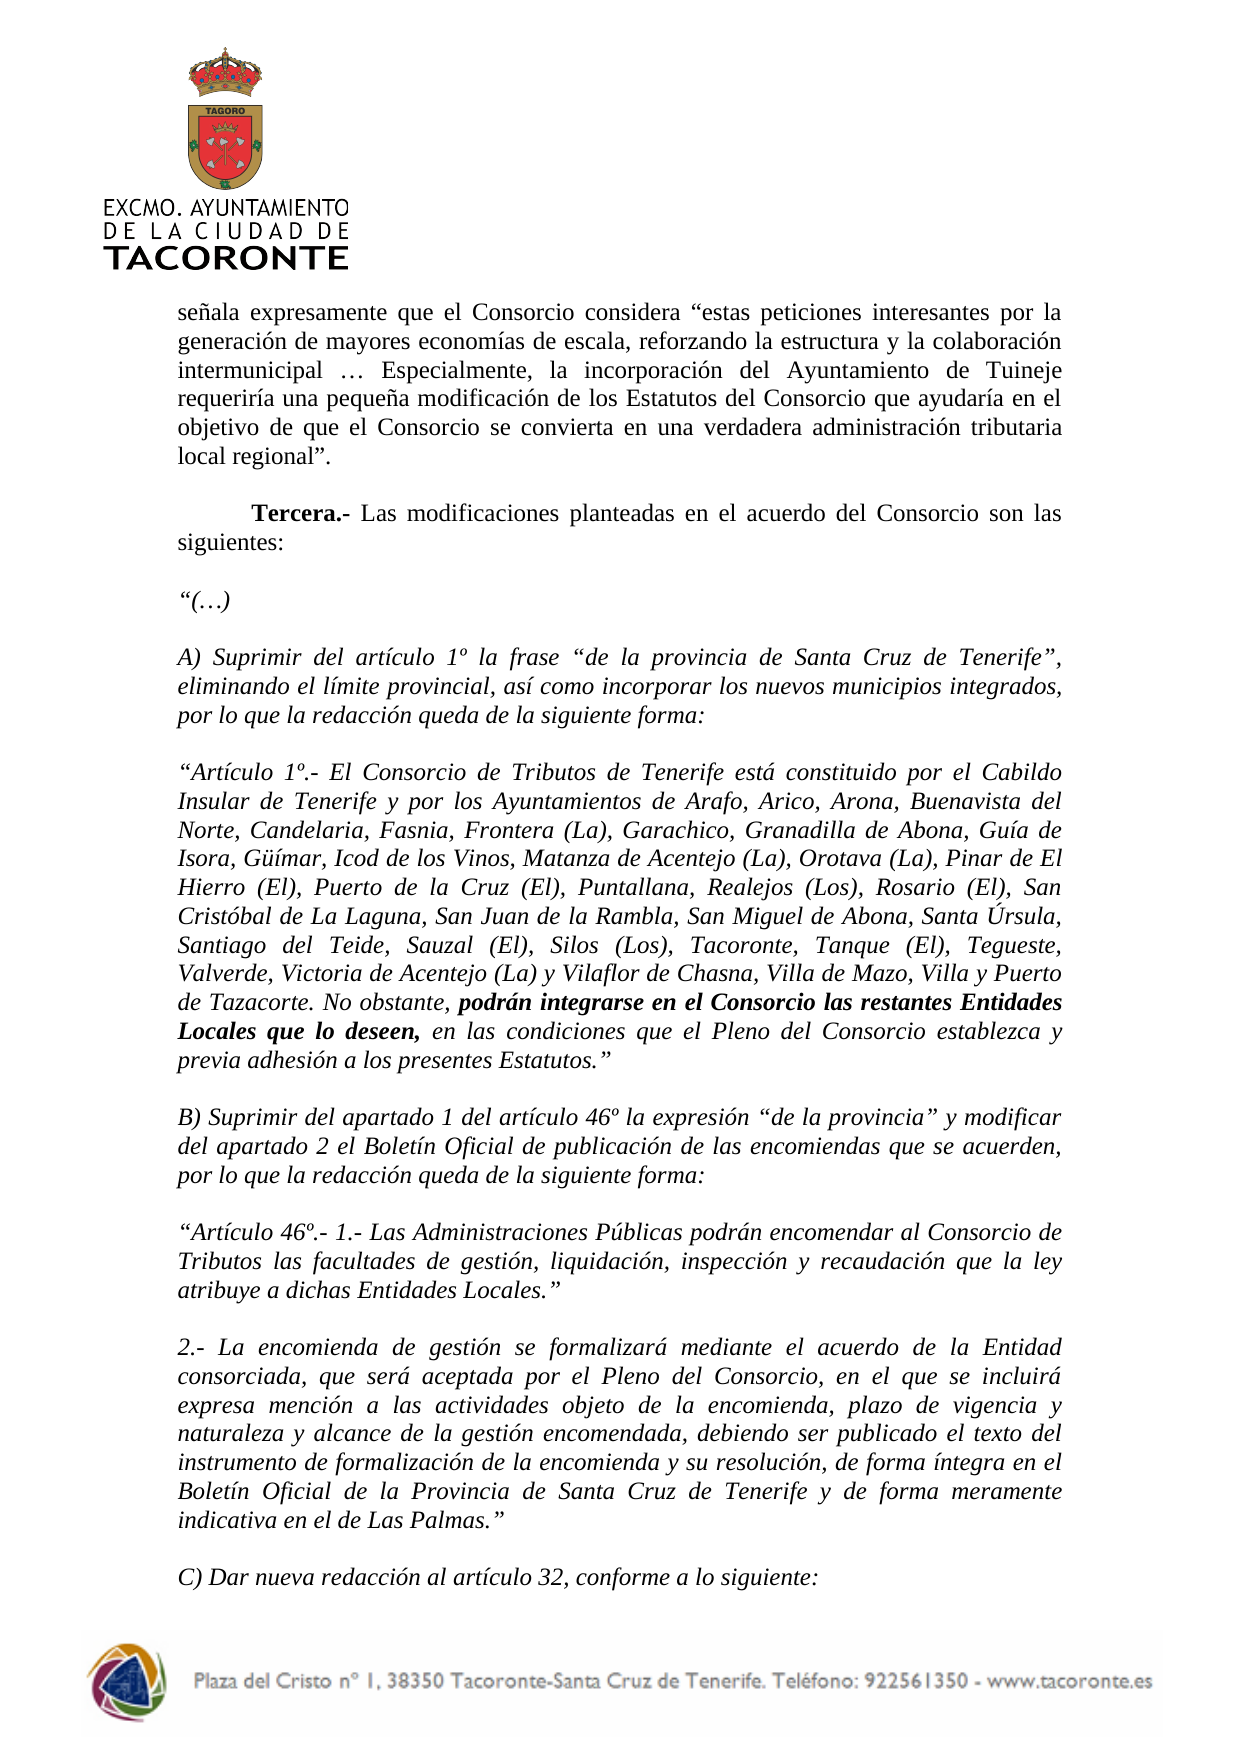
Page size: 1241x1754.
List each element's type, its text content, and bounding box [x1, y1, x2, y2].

text “Artículo 46º.- 1.- Las Administraciones Públicas podrán encomendar al Consorcio de Tributos las facultades de gestión, liquidación, inspección y recaudación que la ley atribuye a dichas Entidades Locales.” [177, 1217, 1063, 1303]
text 2.- La encomienda de gestión se formalizará mediante el acuerdo de la Entidad consorciada, que será aceptada por el Pleno del Consorcio, en el que se incluirá expresa mención a las actividades objeto de la encomienda, plazo de vigencia y naturaleza y alcance de la gestión encomendada, debiendo ser publicado el texto del instrumento de formalización de la encomienda y su resolución, de forma íntegra en el Boletín Oficial de la Provincia de Santa Cruz de Tenerife y de forma meramente indicativa en el de Las Palmas.” [177, 1332, 1063, 1533]
text señala expresamente que el Consorcio considera “estas peticiones interesantes por la generación de mayores economías de escala, reforzando la estructura y la colaboración intermunicipal … Especialmente, la incorporación del Ayuntamiento de Tuineje requeriría una pequeña modificación de los Estatutos del Consorcio que ayudaría en el objetivo de que el Consorcio se convierta en una verdadera administración tributaria local regional”. [177, 297, 1063, 470]
text C) Dar nueva redacción al artículo 32, conforme a lo siguiente: [177, 1562, 1063, 1591]
picture [103, 47, 348, 270]
text B) Suprimir del apartado 1 del artículo 46º la expresión “de la provincia” y modificar del apartado 2 el Boletín Oficial de publicación de las encomiendas que se acuerden, por lo que la redacción queda de la siguiente forma: [177, 1102, 1063, 1188]
text Tercera.- Las modificaciones planteadas en el acuerdo del Consorcio son las siguientes: [177, 498, 1063, 556]
text “(…) [177, 585, 1063, 613]
picture [80, 1630, 1163, 1737]
text “Artículo 1º.- El Consorcio de Tributos de Tenerife está constituido por el Cabildo Insular de Tenerife y por los Ayuntamientos de Arafo, Arico, Arona, Buenavista del Norte, Candelaria, Fasnia, Frontera (La), Garachico, Granadilla de Abona, Guía de Isora, Güímar, Icod de los Vinos, Matanza de Acentejo (La), Orotava (La), Pinar de El Hierro (El), Puerto de la Cruz (El), Puntallana, Realejos (Los), Rosario (El), San Cristóbal de La Laguna, San Juan de la Rambla, San Miguel de Abona, Santa Úrsula, Santiago del Teide, Sauzal (El), Silos (Los), Tacoronte, Tanque (El), Tegueste, Valverde, Victoria de Acentejo (La) y Vilaflor de Chasna, Villa de Mazo, Villa y Puerto de Tazacorte. No obstante, podrán integrarse en el Consorcio las restantes Entidades Locales que lo deseen, en las condiciones que el Pleno del Consorcio establezca y previa adhesión a los presentes Estatutos.” [177, 757, 1063, 1073]
text A) Suprimir del artículo 1º la frase “de la provincia de Santa Cruz de Tenerife”, eliminando el límite provincial, así como incorporar los nuevos municipios integrados, por lo que la redacción queda de la siguiente forma: [177, 642, 1063, 728]
